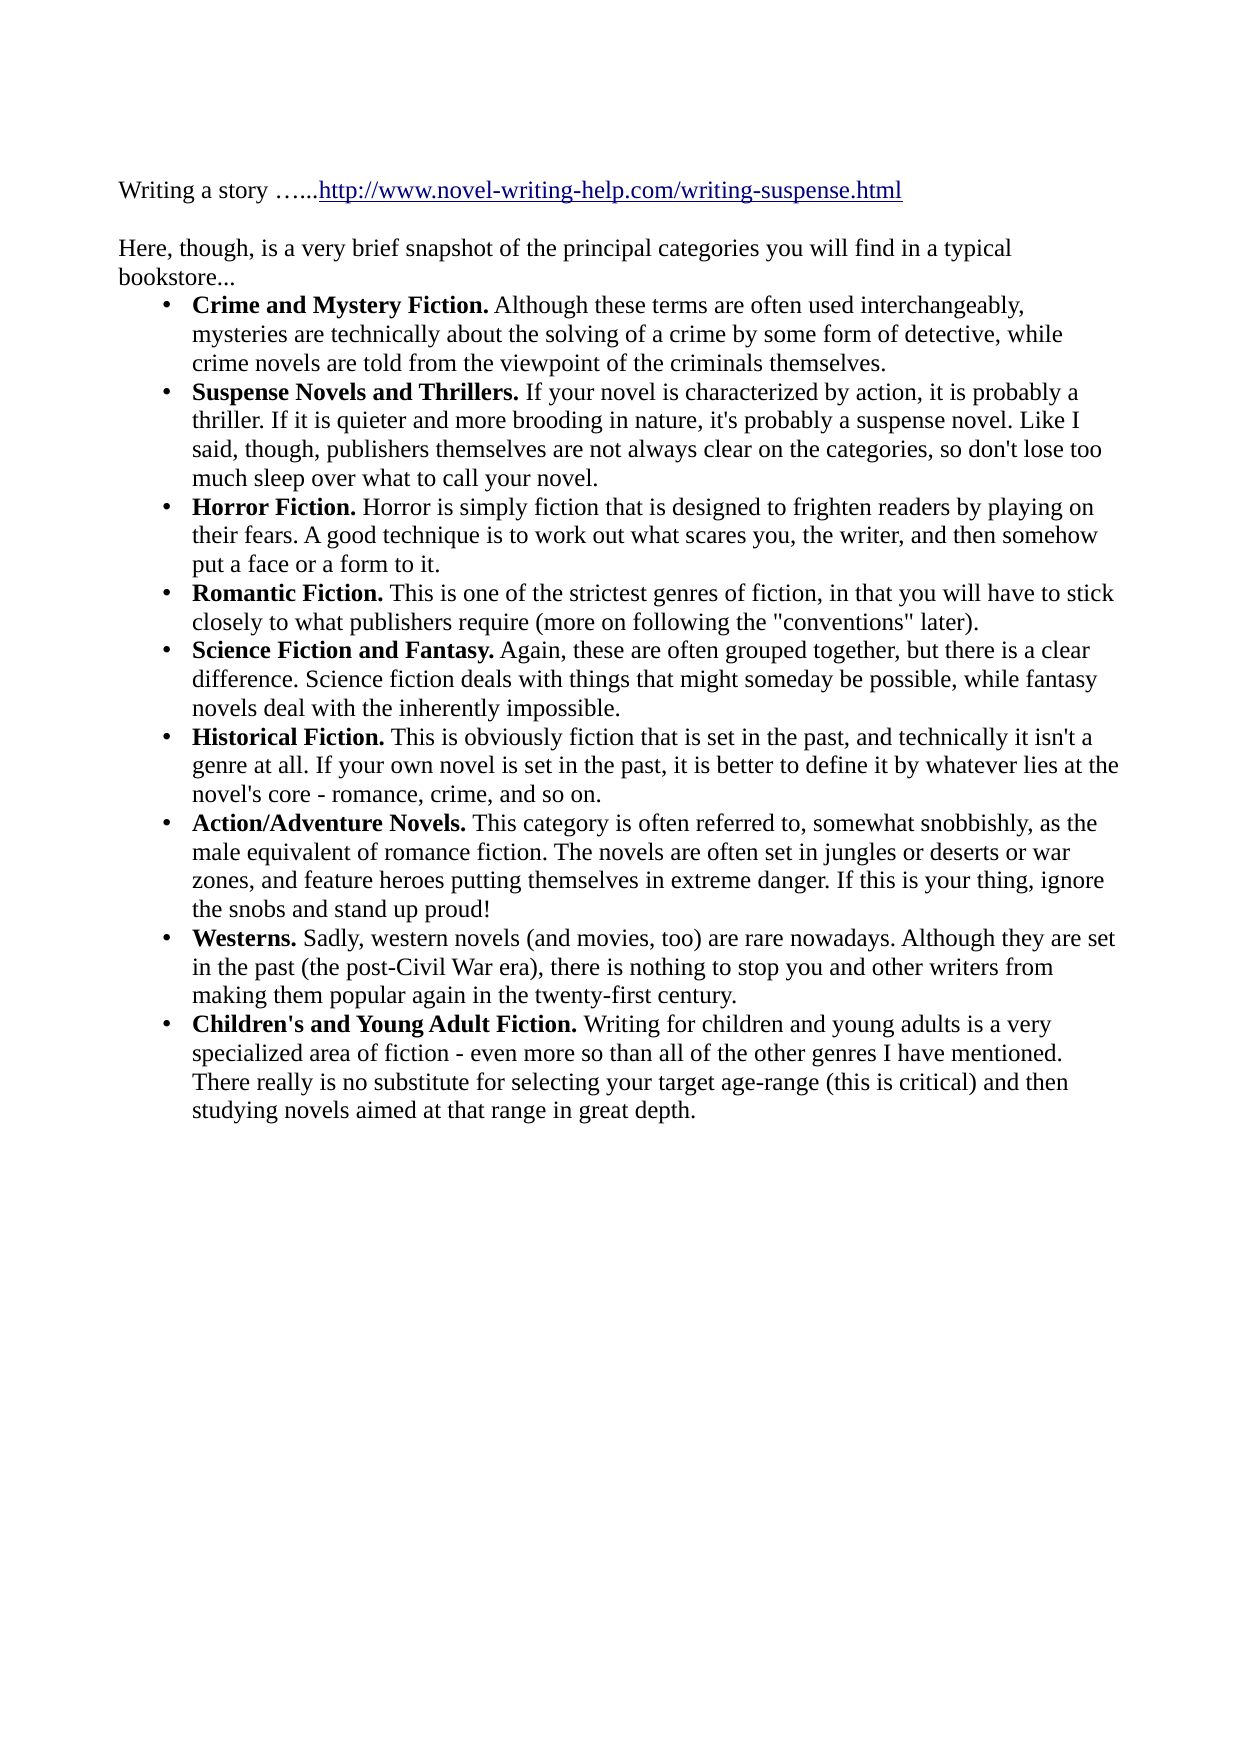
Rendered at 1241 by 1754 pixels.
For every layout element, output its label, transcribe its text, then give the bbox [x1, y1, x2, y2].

list Crime and Mystery Fiction. Although these terms are often used interchangeably, mysteries are technically about the solving of a crime by some form of detective, while crime novels are told from the viewpoint of the criminals themselves. [162, 291, 1122, 377]
list Suspense Novels and Thrillers. If your novel is characterized by action, it is probably a thriller. If it is quieter and more brooding in nature, it's probably a suspense novel. Like I said, though, publishers themselves are not always clear on the categories, so don't lose too much sleep over what to call your novel. [162, 377, 1122, 492]
list Science Fiction and Fantasy. Again, these are often grouped together, but there is a clear difference. Science fiction deals with things that might someday be possible, while fantasy novels deal with the inherently impossible. [162, 636, 1122, 722]
list Action/Adventure Novels. This category is often referred to, somewhat snobbishly, as the male equivalent of romance fiction. The novels are often set in jungles or deserts or war zones, and feature heroes putting themselves in extreme danger. If this is your thing, ignore the snobs and stand up proud! [162, 808, 1122, 923]
list Historical Fiction. This is obviously fiction that is set in the past, and technically it isn't a genre at all. If your own novel is set in the past, it is better to define it by whatever lies at the novel's core - romance, crime, and so on. [162, 722, 1122, 808]
list Children's and Young Adult Fiction. Writing for children and young adults is a very specialized area of fiction - even more so than all of the other genres I have mentioned. There really is no substitute for selecting your target age-range (this is critical) and then studying novels aimed at that range in great depth. [162, 1009, 1122, 1124]
list Westerns. Sadly, western novels (and movies, too) are rare nowadays. Although they are set in the past (the post-Civil War era), there is nothing to stop you and other writers from making them popular again in the twenty-first century. [162, 923, 1122, 1009]
list Horror Fiction. Horror is simply fiction that is designed to frighten readers by playing on their fears. A good technique is to work out what scares you, the writer, and then somehow put a face or a form to it. [162, 492, 1122, 578]
list Romantic Fiction. This is one of the strictest genres of fiction, in that you will have to stick closely to what publishers require (more on following the "conventions" later). [162, 578, 1122, 636]
text Writing a story …...http://www.novel-writing-help.com/writing-suspense.html [118, 176, 1122, 204]
text Here, though, is a very brief snapshot of the principal categories you will find in a typical bookstore... [118, 233, 1122, 291]
